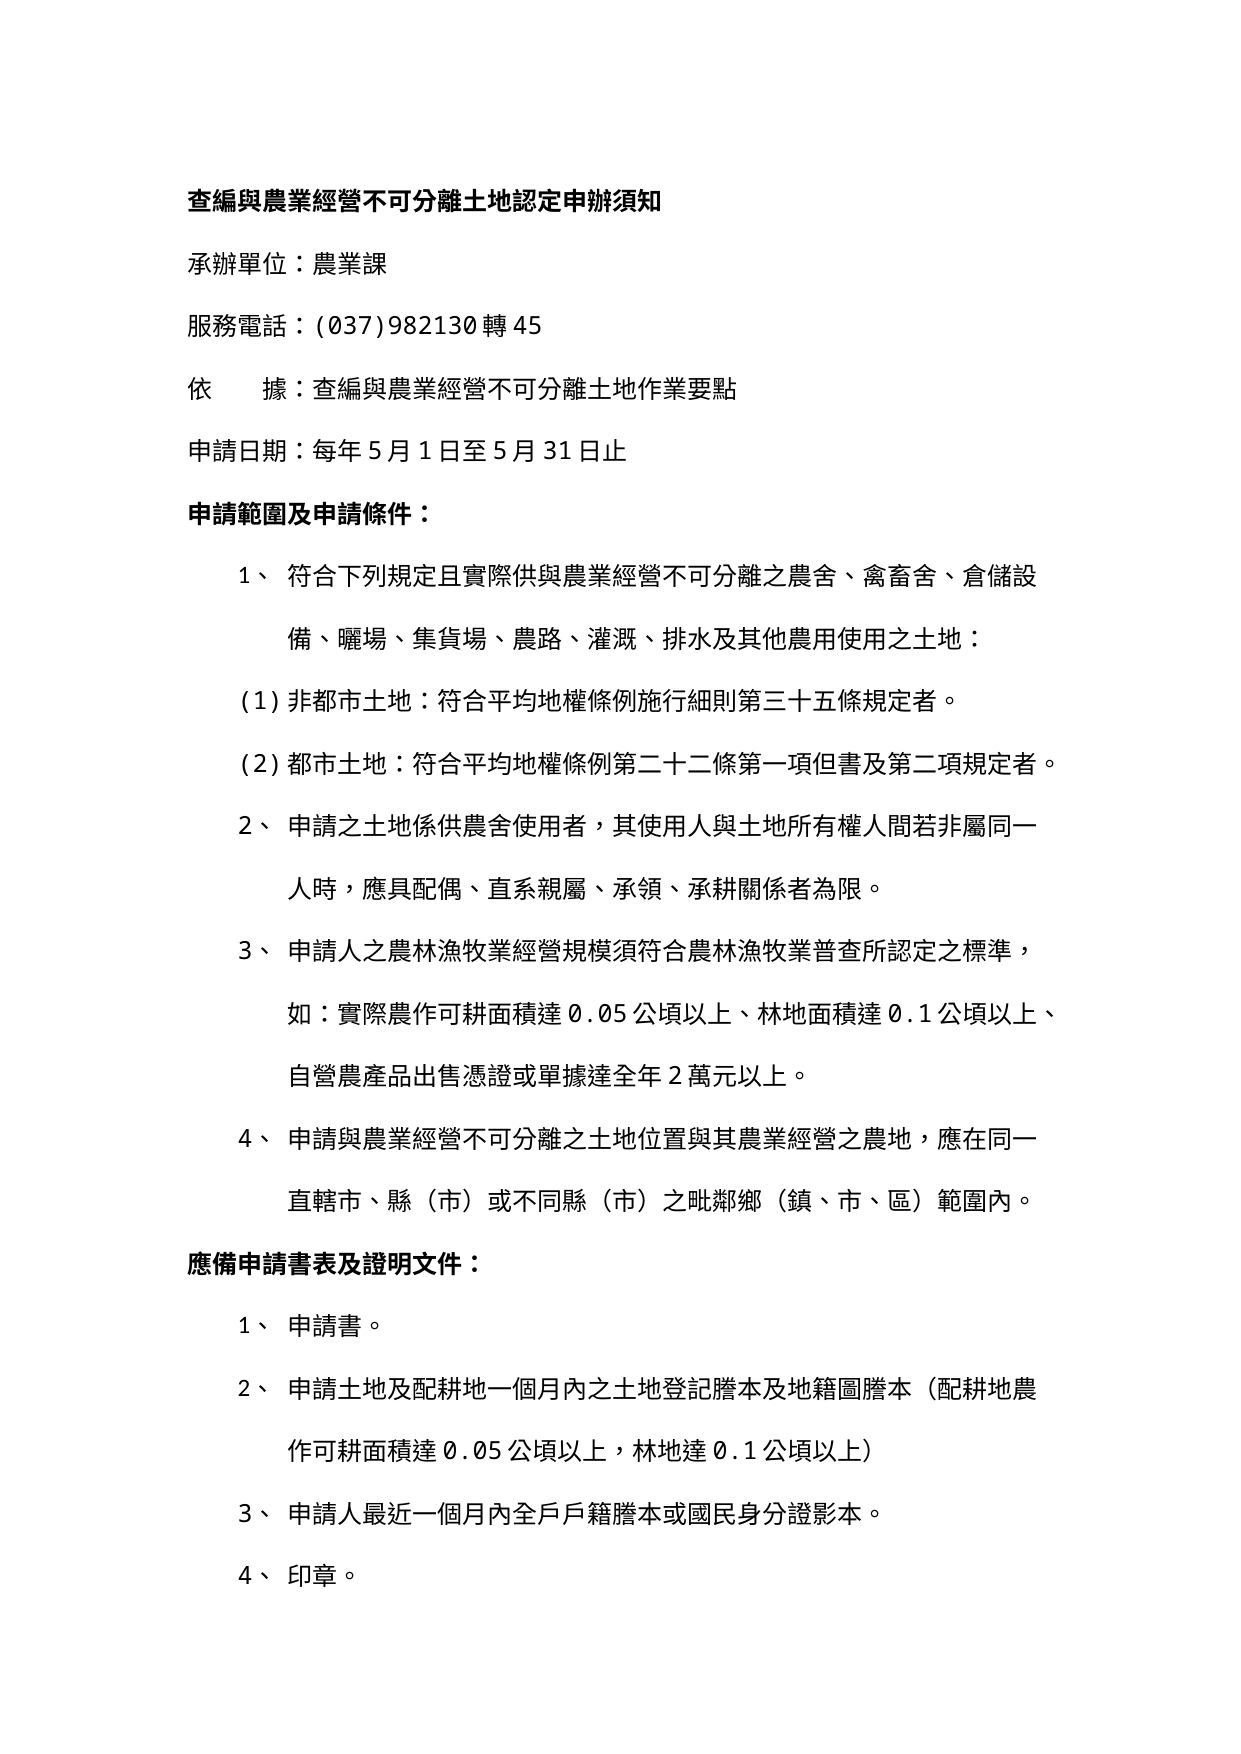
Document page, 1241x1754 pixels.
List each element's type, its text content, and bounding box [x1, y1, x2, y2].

list 申請人最近一個月內全戶戶籍謄本或國民身分證影本。 [237, 1471, 1053, 1533]
text 承辦單位：農業課 [187, 221, 1053, 283]
list 印章。 [237, 1533, 1053, 1596]
text 依 據：查編與農業經營不可分離土地作業要點 [187, 346, 1053, 408]
list 申請與農業經營不可分離之土地位置與其農業經營之農地，應在同一直轄市、縣（市）或不同縣（市）之毗鄰鄉（鎮、市、區）範圍內。 [237, 1096, 1053, 1221]
text 服務電話：(037)982130轉45 [187, 283, 1053, 346]
text 申請日期：每年5月1日至5月31日止 [187, 408, 1053, 471]
list 都市土地：符合平均地權條例第二十二條第一項但書及第二項規定者。 [237, 721, 1053, 783]
list 符合下列規定且實際供與農業經營不可分離之農舍、禽畜舍、倉儲設備、曬場、集貨場、農路、灌溉、排水及其他農用使用之土地： [237, 533, 1053, 658]
text 申請範圍及申請條件： [187, 471, 1053, 533]
text 應備申請書表及證明文件： [187, 1221, 1053, 1283]
list 非都市土地：符合平均地權條例施行細則第三十五條規定者。 [237, 658, 1053, 721]
list 申請土地及配耕地一個月內之土地登記謄本及地籍圖謄本（配耕地農作可耕面積達0.05公頃以上，林地達0.1公頃以上） [237, 1346, 1053, 1471]
list 申請之土地係供農舍使用者，其使用人與土地所有權人間若非屬同一人時，應具配偶、直系親屬、承領、承耕關係者為限。 [237, 783, 1053, 908]
list 申請人之農林漁牧業經營規模須符合農林漁牧業普查所認定之標準，如：實際農作可耕面積達0.05公頃以上、林地面積達0.1公頃以上、自營農產品出售憑證或單據達全年2萬元以上。 [237, 908, 1053, 1096]
text 查編與農業經營不可分離土地認定申辦須知 [187, 158, 1053, 221]
list 申請書。 [237, 1283, 1053, 1346]
